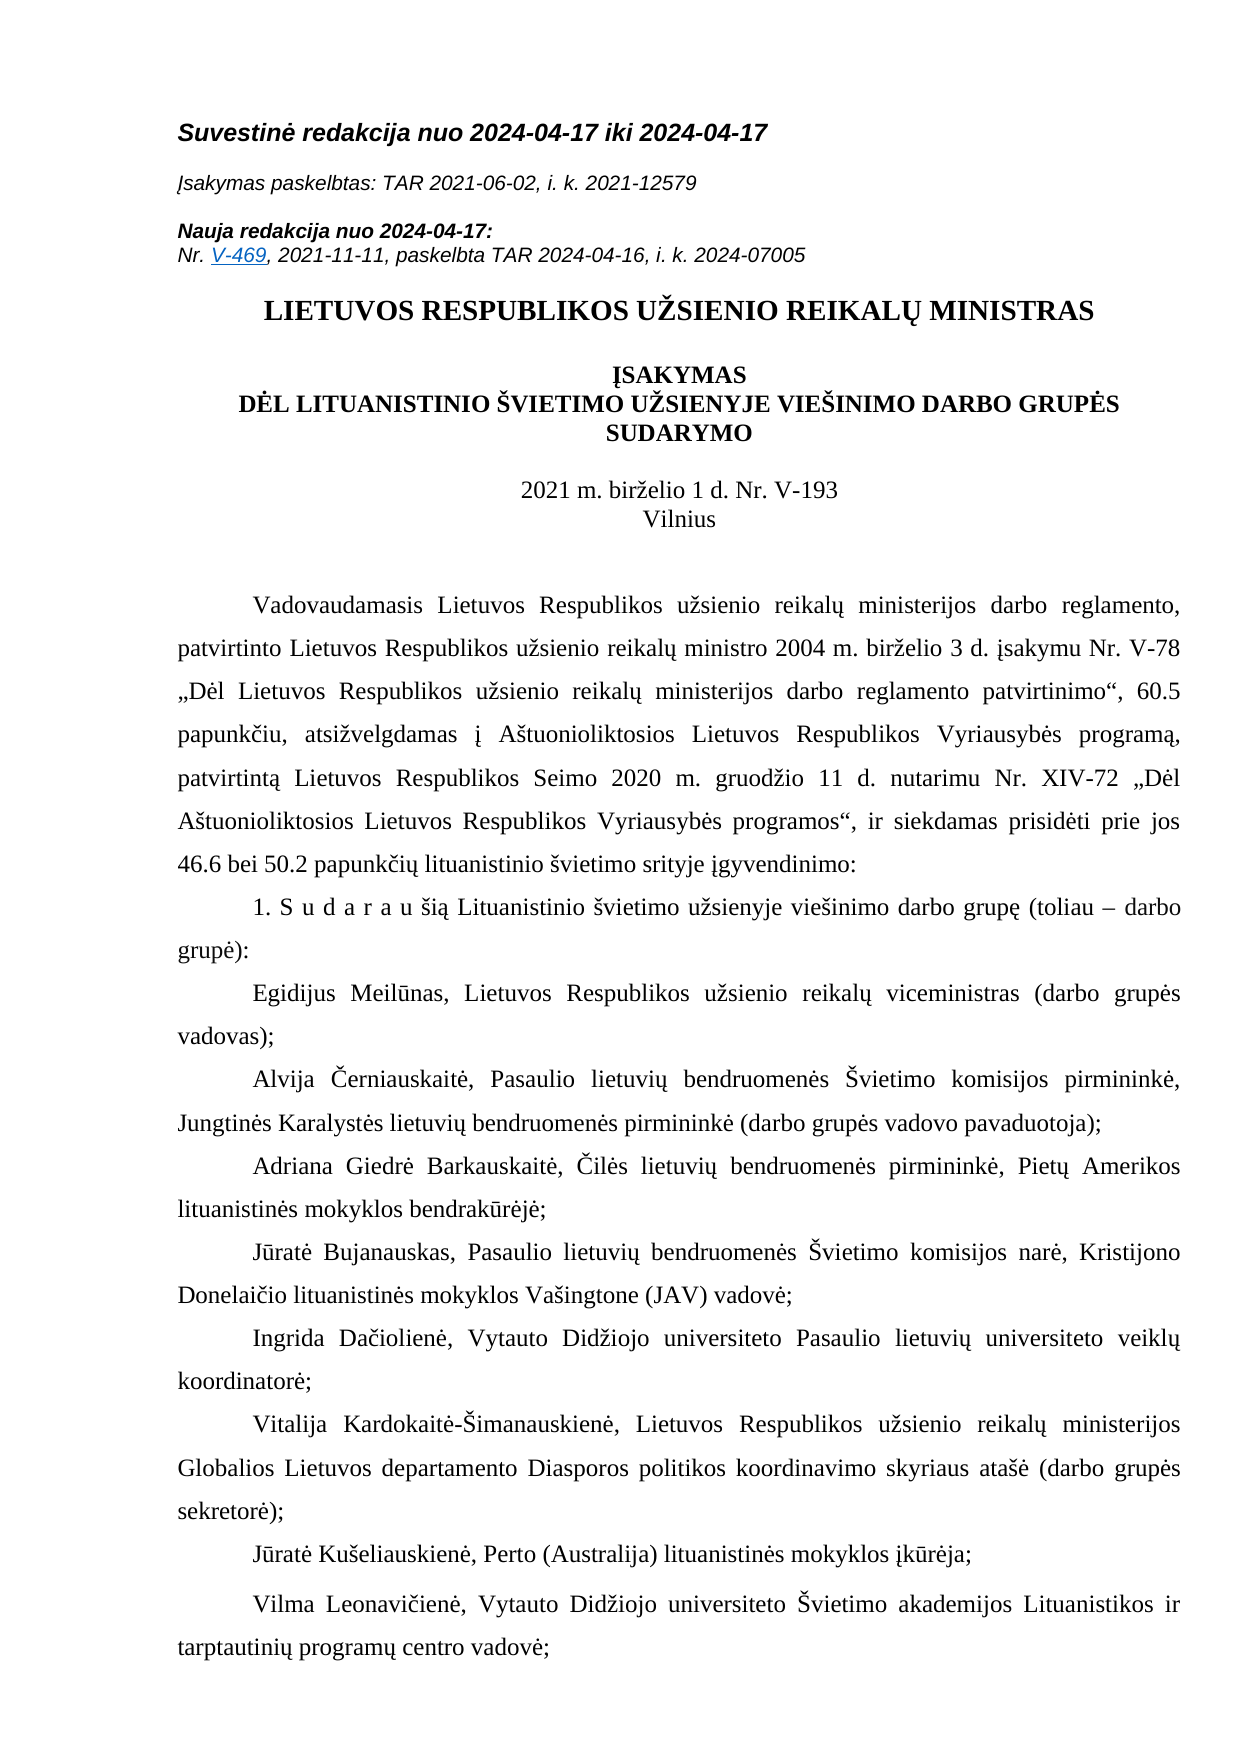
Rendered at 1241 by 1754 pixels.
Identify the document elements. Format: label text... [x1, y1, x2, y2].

text Ingrida Dačiolienė, Vytauto Didžiojo universiteto Pasaulio lietuvių universiteto veiklų koordinatorė; [177, 1323, 1181, 1395]
text Nauja redakcija nuo 2024-04-17: [177, 219, 1181, 243]
text DĖL LITUANISTINIO ŠVIETIMO UŽSIENYJE VIEŠINIMO DARBO GRUPĖS SUDARYMO [177, 389, 1181, 446]
text Vilnius [177, 504, 1181, 533]
text 2021 m. birželio 1 d. Nr. V-193 [177, 475, 1181, 504]
text Nr. V-469, 2021-11-11, paskelbta TAR 2024-04-16, i. k. 2024-07005 [177, 243, 1181, 267]
text Jūratė Bujanauskas, Pasaulio lietuvių bendruomenės Švietimo komisijos narė, Kristijono Donelaičio lituanistinės mokyklos Vašingtone (JAV) vadovė; [177, 1237, 1181, 1309]
text Egidijus Meilūnas, Lietuvos Respublikos užsienio reikalų viceministras (darbo grupės vadovas); [177, 978, 1181, 1050]
text Alvija Černiauskaitė, Pasaulio lietuvių bendruomenės Švietimo komisijos pirmininkė, Jungtinės Karalystės lietuvių bendruomenės pirmininkė (darbo grupės vadovo pavaduotoja); [177, 1064, 1181, 1136]
text LIETUVOS RESPUBLIKOS UŽSIENIO REIKALŲ MINISTRAS [177, 293, 1181, 327]
text Vadovaudamasis Lietuvos Respublikos užsienio reikalų ministerijos darbo reglamento, patvirtinto Lietuvos Respublikos užsienio reikalų ministro 2004 m. birželio 3 d. įsakymu Nr. V-78 „Dėl Lietuvos Respublikos užsienio reikalų ministerijos darbo reglamento patvirtinimo“, 60.5 papunkčiu, atsižvelgdamas į Aštuonioliktosios Lietuvos Respublikos Vyriausybės programą, patvirtintą Lietuvos Respublikos Seimo 2020 m. gruodžio 11 d. nutarimu Nr. XIV-72 „Dėl Aštuonioliktosios Lietuvos Respublikos Vyriausybės programos“, ir siekdamas prisidėti prie jos 46.6 bei 50.2 papunkčių lituanistinio švietimo srityje įgyvendinimo: [177, 590, 1181, 878]
text Vitalija Kardokaitė-Šimanauskienė, Lietuvos Respublikos užsienio reikalų ministerijos Globalios Lietuvos departamento Diasporos politikos koordinavimo skyriaus atašė (darbo grupės sekretorė); [177, 1409, 1181, 1524]
text Suvestinė redakcija nuo 2024-04-17 iki 2024-04-17 [177, 118, 1181, 147]
text Adriana Giedrė Barkauskaitė, Čilės lietuvių bendruomenės pirmininkė, Pietų Amerikos lituanistinės mokyklos bendrakūrėjė; [177, 1151, 1181, 1223]
text Įsakymas paskelbtas: TAR 2021-06-02, i. k. 2021-12579 [177, 171, 1181, 195]
text Jūratė Kušeliauskienė, Perto (Australija) lituanistinės mokyklos įkūrėja; [177, 1539, 1181, 1568]
text ĮSAKYMAS [177, 360, 1181, 389]
text Vilma Leonavičienė, Vytauto Didžiojo universiteto Švietimo akademijos Lituanistikos ir tarptautinių programų centro vadovė; [177, 1589, 1181, 1661]
text 1. S u d a r a u šią Lituanistinio švietimo užsienyje viešinimo darbo grupę (toliau – darbo grupė): [177, 892, 1181, 964]
